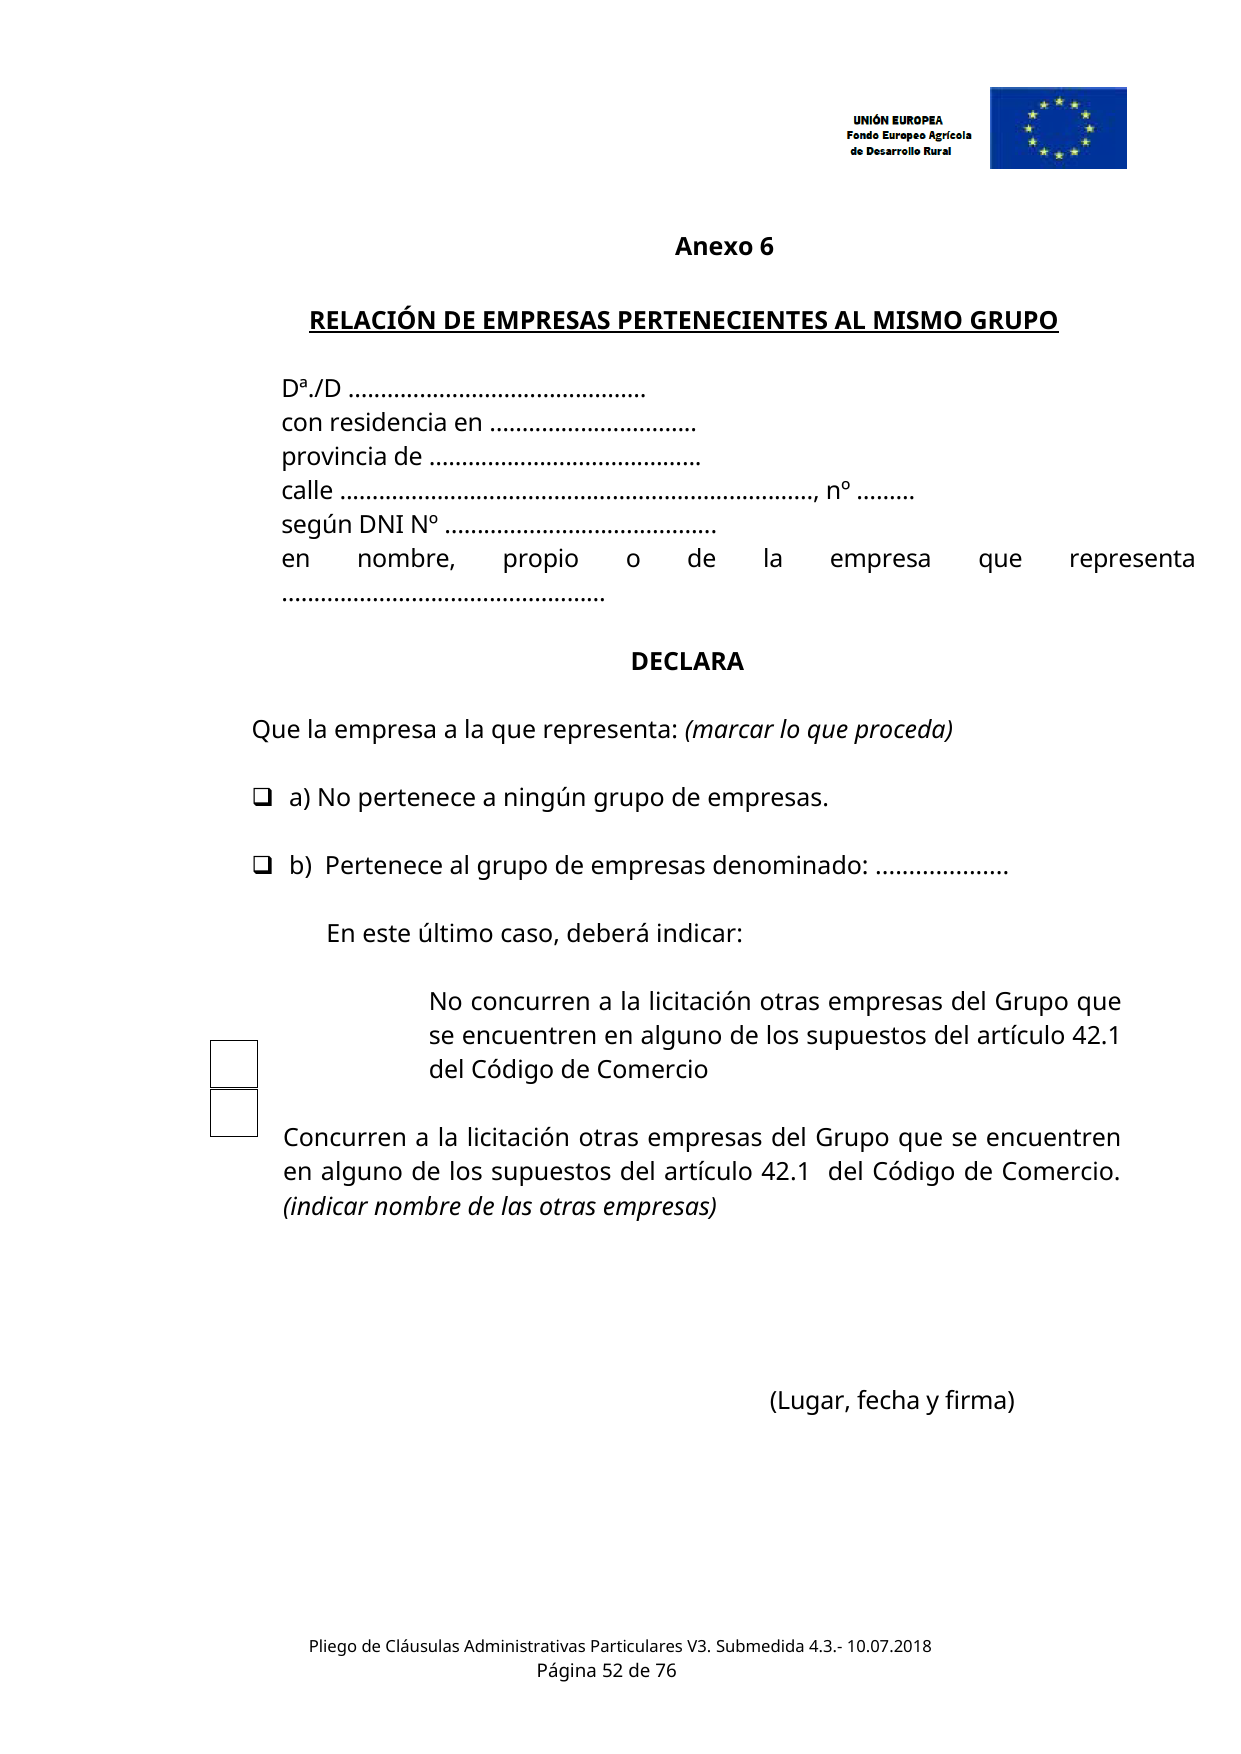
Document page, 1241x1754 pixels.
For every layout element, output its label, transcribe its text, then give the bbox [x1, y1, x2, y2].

list En este último caso, deberá indicar: [135, 916, 1123, 950]
text Dª./D .............................................. [135, 371, 1197, 405]
list b) Pertenece al grupo de empresas denominado: .................... [106, 847, 1123, 882]
text según DNI Nº …....................................... [135, 507, 1197, 541]
list a) No pertenece a ningún grupo de empresas. [106, 779, 1123, 813]
text DECLARA [106, 643, 1123, 677]
text RELACIÓN DE EMPRESAS PERTENECIENTES AL MISMO GRUPO [106, 302, 1123, 337]
text provincia de …....................................... [135, 439, 1197, 473]
subtitle No concurren a la licitación otras empresas del Grupo que se encuentren en alguno de los supuestos del artículo 42.1 del Código de Comercio [224, 984, 1123, 1086]
text (Lugar, fecha y firma) [696, 1382, 1123, 1417]
text con residencia en …............................. [135, 405, 1197, 439]
picture [832, 84, 1143, 173]
text Concurren a la licitación otras empresas del Grupo que se encuentren en alguno de los supuestos del artículo 42.1 del Código de Comercio. (indicar nombre de las otras empresas) [224, 1120, 1123, 1222]
text calle ........................................................................., nº …...... [135, 473, 1197, 507]
text Que la empresa a la que representa: (marcar lo que proceda) [106, 711, 1123, 745]
subtitle Anexo 6 [181, 228, 1123, 262]
text en nombre, propio o de la empresa que representa …............................................... [135, 541, 1197, 609]
